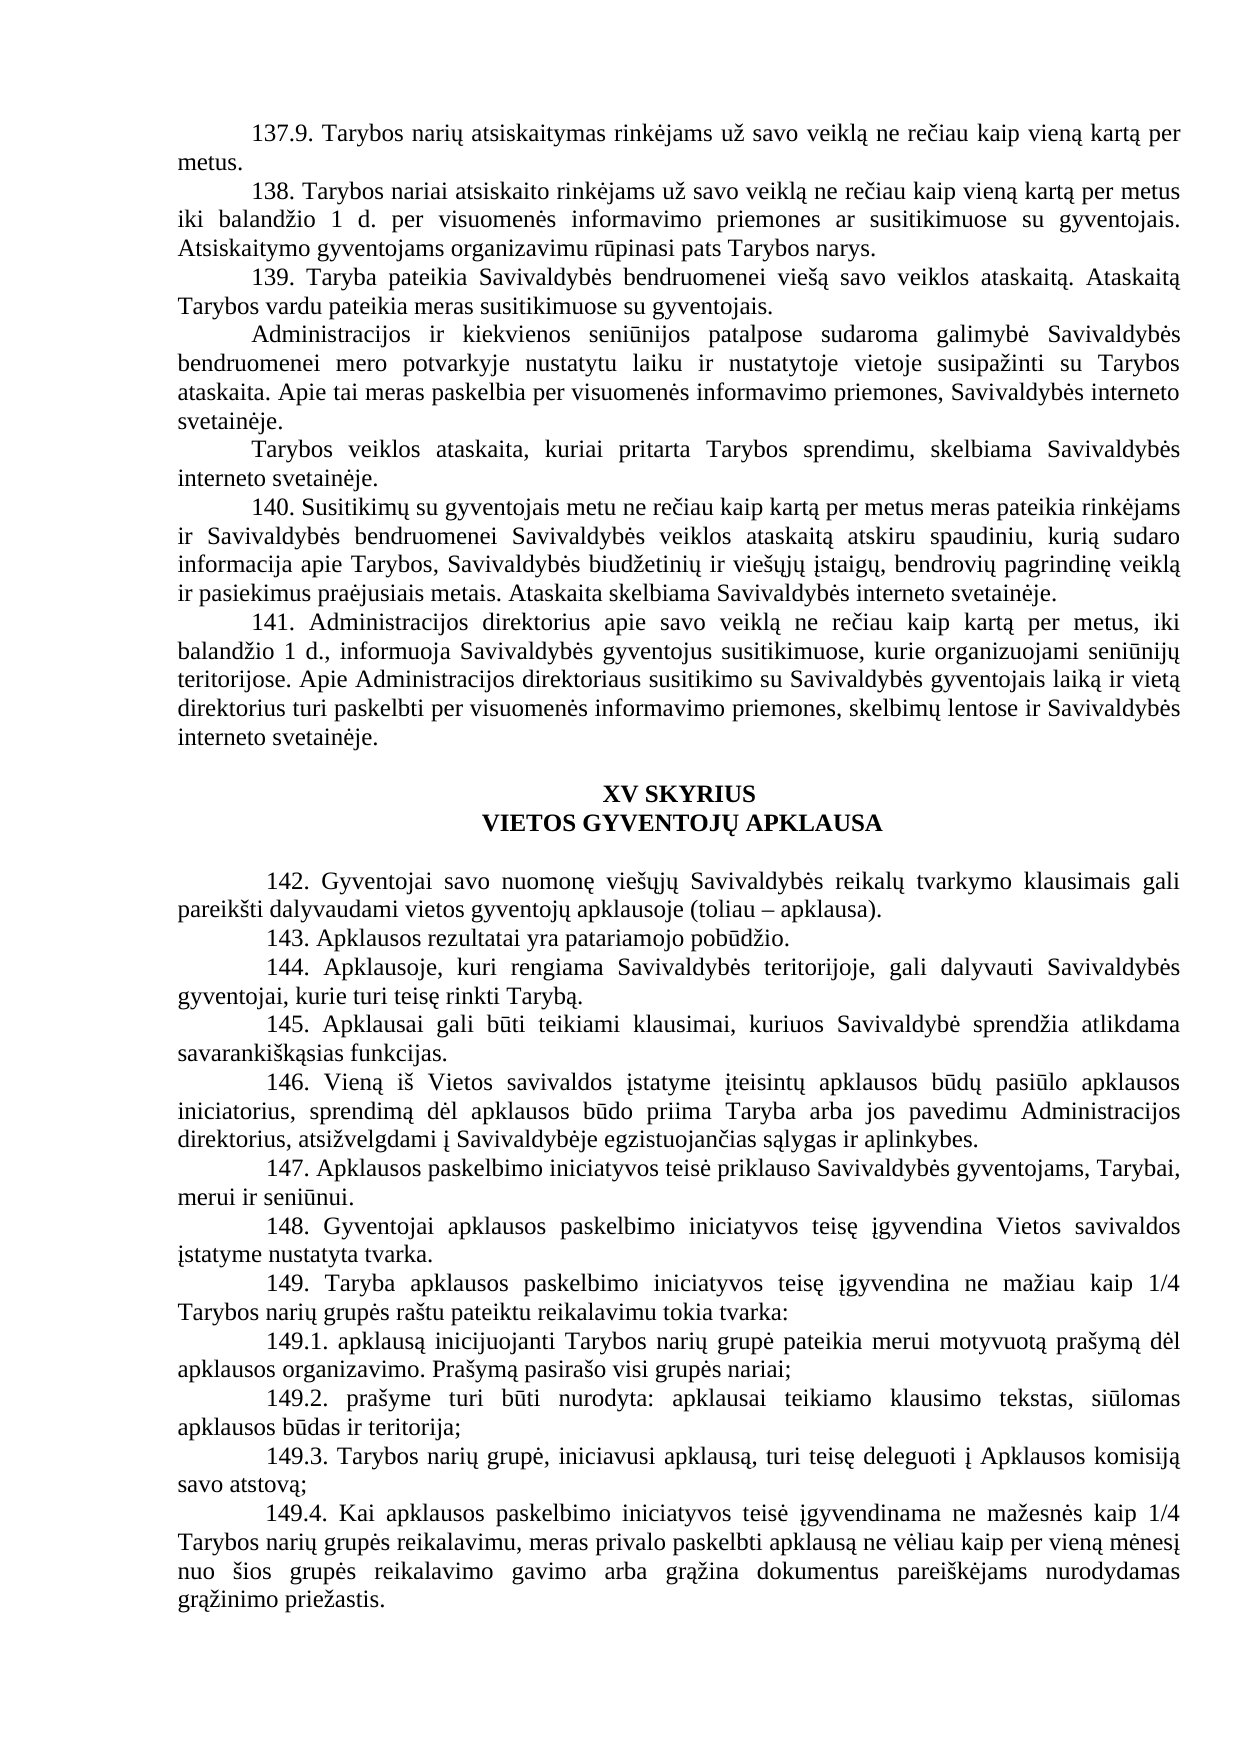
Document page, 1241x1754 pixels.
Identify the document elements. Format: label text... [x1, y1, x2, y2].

text 141. Administracijos direktorius apie savo veiklą ne rečiau kaip kartą per metus, iki balandžio 1 d., informuoja Savivaldybės gyventojus susitikimuose, kurie organizuojami seniūnijų teritorijose. Apie Administracijos direktoriaus susitikimo su Savivaldybės gyventojais laiką ir vietą direktorius turi paskelbti per visuomenės informavimo priemones, skelbimų lentose ir Savivaldybės interneto svetainėje. [177, 607, 1181, 751]
text 144. Apklausoje, kuri rengiama Savivaldybės teritorijoje, gali dalyvauti Savivaldybės gyventojai, kurie turi teisę rinkti Tarybą. [177, 952, 1181, 1009]
text 149.2. prašyme turi būti nurodyta: apklausai teikiamo klausimo tekstas, siūlomas apklausos būdas ir teritorija; [177, 1383, 1181, 1441]
text 142. Gyventojai savo nuomonę viešųjų Savivaldybės reikalų tvarkymo klausimais gali pareikšti dalyvaudami vietos gyventojų apklausoje (toliau – apklausa). [177, 866, 1181, 923]
text 148. Gyventojai apklausos paskelbimo iniciatyvos teisę įgyvendina Vietos savivaldos įstatyme nustatyta tvarka. [177, 1211, 1181, 1268]
text 149.4. Kai apklausos paskelbimo iniciatyvos teisė įgyvendinama ne mažesnės kaip 1/4 Tarybos narių grupės reikalavimu, meras privalo paskelbti apklausą ne vėliau kaip per vieną mėnesį nuo šios grupės reikalavimo gavimo arba grąžina dokumentus pareiškėjams nurodydamas grąžinimo priežastis. [177, 1498, 1181, 1613]
text Tarybos veiklos ataskaita, kuriai pritarta Tarybos sprendimu, skelbiama Savivaldybės interneto svetainėje. [177, 434, 1181, 492]
text 138. Tarybos nariai atsiskaito rinkėjams už savo veiklą ne rečiau kaip vieną kartą per metus iki balandžio 1 d. per visuomenės informavimo priemones ar susitikimuose su gyventojais. Atsiskaitymo gyventojams organizavimu rūpinasi pats Tarybos narys. [177, 176, 1181, 262]
text Administracijos ir kiekvienos seniūnijos patalpose sudaroma galimybė Savivaldybės bendruomenei mero potvarkyje nustatytu laiku ir nustatytoje vietoje susipažinti su Tarybos ataskaita. Apie tai meras paskelbia per visuomenės informavimo priemones, Savivaldybės interneto svetainėje. [177, 319, 1181, 434]
text 139. Taryba pateikia Savivaldybės bendruomenei viešą savo veiklos ataskaitą. Ataskaitą Tarybos vardu pateikia meras susitikimuose su gyventojais. [177, 262, 1181, 319]
text 149.3. Tarybos narių grupė, iniciavusi apklausą, turi teisę deleguoti į Apklausos komisiją savo atstovą; [177, 1441, 1181, 1498]
text 145. Apklausai gali būti teikiami klausimai, kuriuos Savivaldybė sprendžia atlikdama savarankiškąsias funkcijas. [177, 1009, 1181, 1067]
text XV SKYRIUS [177, 779, 1181, 808]
text 143. Apklausos rezultatai yra patariamojo pobūdžio. [177, 923, 1181, 952]
text 137.9. Tarybos narių atsiskaitymas rinkėjams už savo veiklą ne rečiau kaip vieną kartą per metus. [177, 118, 1181, 176]
text 147. Apklausos paskelbimo iniciatyvos teisė priklauso Savivaldybės gyventojams, Tarybai, merui ir seniūnui. [177, 1153, 1181, 1211]
text 140. Susitikimų su gyventojais metu ne rečiau kaip kartą per metus meras pateikia rinkėjams ir Savivaldybės bendruomenei Savivaldybės veiklos ataskaitą atskiru spaudiniu, kurią sudaro informacija apie Tarybos, Savivaldybės biudžetinių ir viešųjų įstaigų, bendrovių pagrindinę veiklą ir pasiekimus praėjusiais metais. Ataskaita skelbiama Savivaldybės interneto svetainėje. [177, 492, 1181, 607]
text 149.1. apklausą inicijuojanti Tarybos narių grupė pateikia merui motyvuotą prašymą dėl apklausos organizavimo. Prašymą pasirašo visi grupės nariai; [177, 1326, 1181, 1383]
text VIETOS GYVENTOJŲ APKLAUSA [177, 808, 1181, 837]
text 146. Vieną iš Vietos savivaldos įstatyme įteisintų apklausos būdų pasiūlo apklausos iniciatorius, sprendimą dėl apklausos būdo priima Taryba arba jos pavedimu Administracijos direktorius, atsižvelgdami į Savivaldybėje egzistuojančias sąlygas ir aplinkybes. [177, 1067, 1181, 1153]
text 149. Taryba apklausos paskelbimo iniciatyvos teisę įgyvendina ne mažiau kaip 1/4 Tarybos narių grupės raštu pateiktu reikalavimu tokia tvarka: [177, 1268, 1181, 1326]
